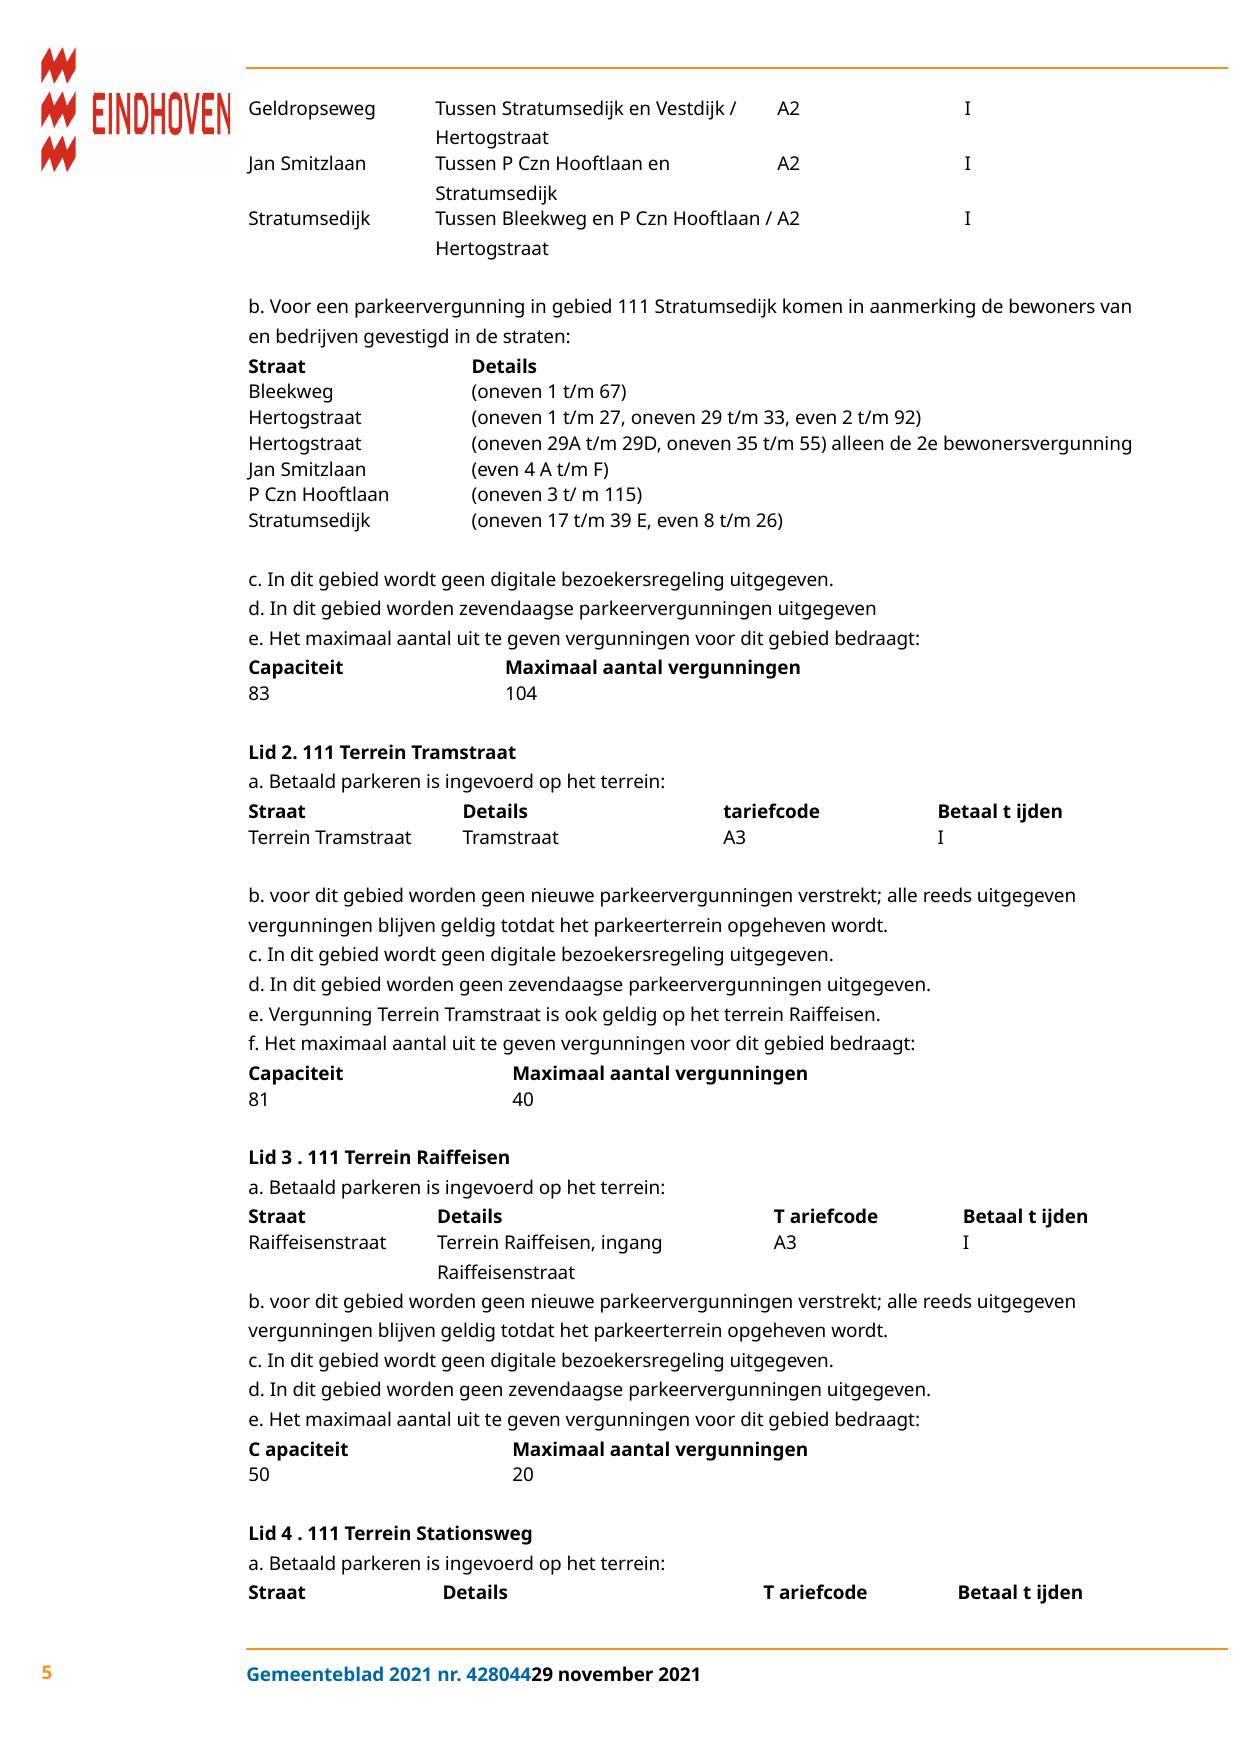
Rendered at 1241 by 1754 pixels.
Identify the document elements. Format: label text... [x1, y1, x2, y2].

text a. Betaald parkeren is ingevoerd op het terrein: [248, 1174, 1152, 1199]
table_cell Jan Smitzlaan [248, 150, 435, 205]
table_cell A3 [774, 1229, 963, 1284]
table_cell A2 [777, 95, 964, 150]
table_cell Bleekweg [248, 379, 471, 404]
table_header T ariefcode [774, 1204, 963, 1229]
table_header Betaal t ijden [937, 798, 1152, 824]
table_cell Tussen Bleekweg en P Czn Hooftlaan / Hertogstraat [435, 205, 777, 261]
text b. voor dit gebied worden geen nieuwe parkeervergunningen verstrekt; alle reeds uitgegeven vergunningen blijven geldig totdat het parkeerterrein opgeheven wordt. [248, 882, 1152, 938]
table_cell A2 [777, 150, 964, 205]
table_header Straat [248, 798, 462, 824]
table_header Details [437, 1204, 774, 1229]
table_cell I [937, 824, 1152, 849]
text f. Het maximaal aantal uit te geven vergunningen voor dit gebied bedraagt: [248, 1030, 1152, 1056]
text Lid 4 . 111 Terrein Stationsweg [248, 1520, 1152, 1546]
table_header Capaciteit [248, 655, 505, 680]
text d. In dit gebied worden geen zevendaagse parkeervergunningen uitgegeven. [248, 971, 1152, 997]
table_cell (oneven 29A t/m 29D, oneven 35 t/m 55) alleen de 2e bewonersvergunning [471, 430, 1152, 456]
table_header Maximaal aantal vergunningen [505, 655, 1152, 680]
text d. In dit gebied worden zevendaagse parkeervergunningen uitgegeven [248, 595, 1152, 621]
table_header Details [442, 1579, 763, 1605]
table_header Straat [248, 1579, 442, 1605]
table_cell I [963, 1229, 1152, 1284]
table_cell 20 [512, 1462, 1152, 1487]
table_header Betaal t ijden [963, 1204, 1152, 1229]
table_header C apaciteit [248, 1436, 512, 1462]
table_header Capaciteit [248, 1060, 512, 1086]
table_header Betaal t ijden [958, 1579, 1152, 1605]
table_cell Hertogstraat [248, 404, 471, 430]
table_cell Tussen P Czn Hooftlaan en Stratumsedijk [435, 150, 777, 205]
picture [41, 47, 231, 172]
table_header Details [462, 798, 723, 824]
text b. voor dit gebied worden geen nieuwe parkeervergunningen verstrekt; alle reeds uitgegeven vergunningen blijven geldig totdat het parkeerterrein opgeheven wordt. [248, 1288, 1152, 1343]
table_header Straat [248, 1204, 437, 1229]
text b. Voor een parkeervergunning in gebied 111 Stratumsedijk komen in aanmerking de bewoners van en bedrijven gevestigd in de straten: [248, 293, 1152, 349]
table_cell I [964, 150, 1152, 205]
table_header tariefcode [723, 798, 937, 824]
table_cell (even 4 A t/m F) [471, 456, 1152, 481]
table_cell Geldropseweg [248, 95, 435, 150]
table_header T ariefcode [763, 1579, 957, 1605]
table_cell I [964, 205, 1152, 261]
table_header Straat [248, 353, 471, 378]
table_cell (oneven 17 t/m 39 E, even 8 t/m 26) [471, 507, 1152, 533]
table_cell Stratumsedijk [248, 507, 471, 533]
text Lid 2. 111 Terrein Tramstraat [248, 739, 1152, 764]
table_cell 83 [248, 680, 505, 706]
table_cell Jan Smitzlaan [248, 456, 471, 481]
table_cell 104 [505, 680, 1152, 706]
table_cell Raiffeisenstraat [248, 1229, 437, 1284]
text a. Betaald parkeren is ingevoerd op het terrein: [248, 768, 1152, 794]
table_cell Terrein Raiffeisen, ingang Raiffeisenstraat [437, 1229, 774, 1284]
table_cell 40 [512, 1086, 1152, 1111]
table_cell P Czn Hooftlaan [248, 481, 471, 507]
table_cell Tussen Stratumsedijk en Vestdijk / Hertogstraat [435, 95, 777, 150]
table_cell 50 [248, 1462, 512, 1487]
table_cell (oneven 1 t/m 67) [471, 379, 1152, 404]
table_cell Stratumsedijk [248, 205, 435, 261]
text e. Vergunning Terrein Tramstraat is ook geldig op het terrein Raiffeisen. [248, 1001, 1152, 1026]
table_cell Hertogstraat [248, 430, 471, 456]
table_header Details [471, 353, 1152, 378]
table_cell A2 [777, 205, 964, 261]
text e. Het maximaal aantal uit te geven vergunningen voor dit gebied bedraagt: [248, 1406, 1152, 1432]
table_cell Tramstraat [462, 824, 723, 849]
text c. In dit gebied wordt geen digitale bezoekersregeling uitgegeven. [248, 942, 1152, 967]
table_cell (oneven 3 t/ m 115) [471, 481, 1152, 507]
table_cell 81 [248, 1086, 512, 1111]
text d. In dit gebied worden geen zevendaagse parkeervergunningen uitgegeven. [248, 1377, 1152, 1402]
text c. In dit gebied wordt geen digitale bezoekersregeling uitgegeven. [248, 566, 1152, 591]
table_cell A3 [723, 824, 937, 849]
table_header Maximaal aantal vergunningen [512, 1436, 1152, 1462]
table_header Maximaal aantal vergunningen [512, 1060, 1152, 1086]
table_cell (oneven 1 t/m 27, oneven 29 t/m 33, even 2 t/m 92) [471, 404, 1152, 430]
table_cell I [964, 95, 1152, 150]
text Lid 3 . 111 Terrein Raiffeisen [248, 1144, 1152, 1170]
table_cell Terrein Tramstraat [248, 824, 462, 849]
text e. Het maximaal aantal uit te geven vergunningen voor dit gebied bedraagt: [248, 625, 1152, 651]
text c. In dit gebied wordt geen digitale bezoekersregeling uitgegeven. [248, 1347, 1152, 1373]
text a. Betaald parkeren is ingevoerd op het terrein: [248, 1550, 1152, 1575]
